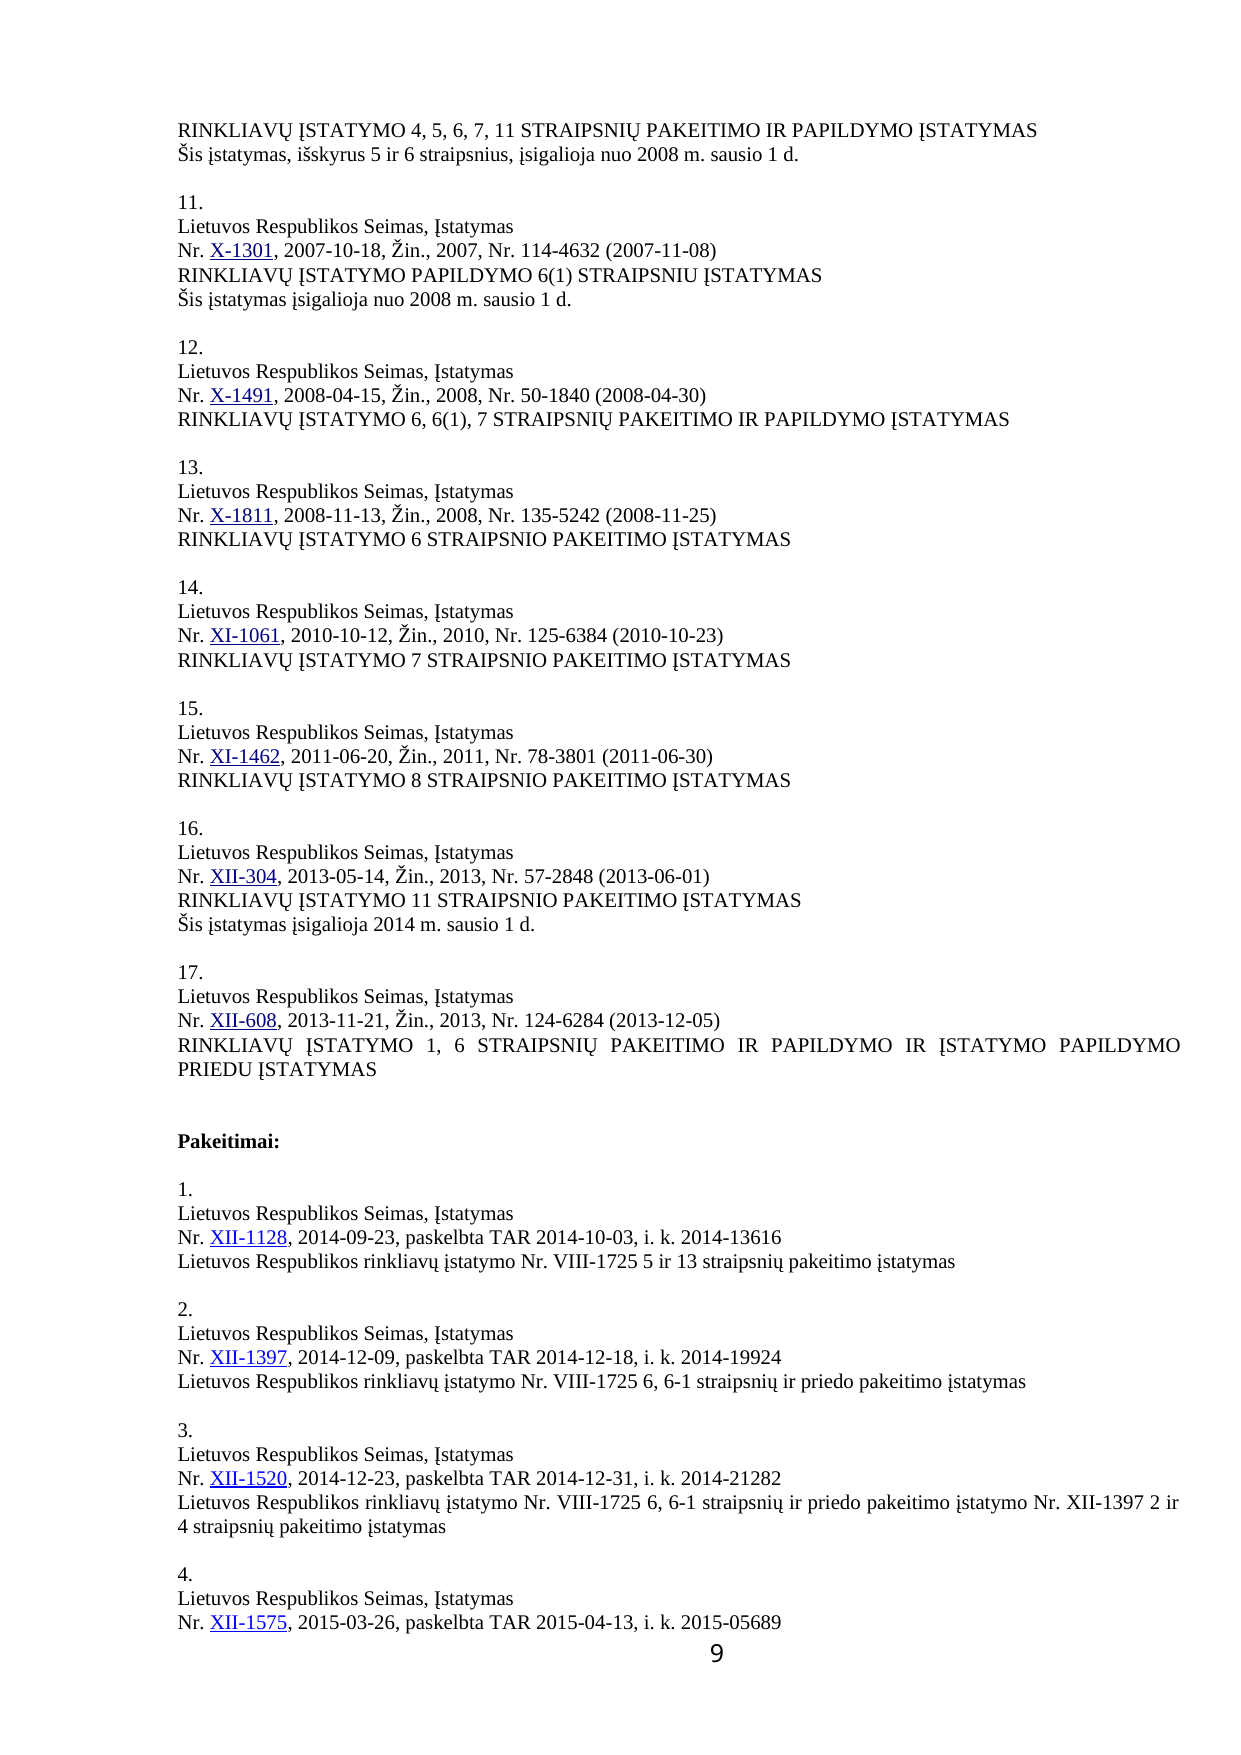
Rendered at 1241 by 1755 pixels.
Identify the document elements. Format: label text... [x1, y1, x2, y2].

text RINKLIAVŲ ĮSTATYMO 8 STRAIPSNIO PAKEITIMO ĮSTATYMAS [177, 768, 1181, 792]
text Lietuvos Respublikos Seimas, Įstatymas [177, 1442, 1181, 1466]
text Pakeitimai: [177, 1129, 1181, 1153]
text 3. [177, 1417, 1181, 1442]
text 14. [177, 575, 1181, 599]
text Nr. XII-1128, 2014-09-23, paskelbta TAR 2014-10-03, i. k. 2014-13616 [177, 1225, 1181, 1249]
text Lietuvos Respublikos rinkliavų įstatymo Nr. VIII-1725 5 ir 13 straipsnių pakeitimo įstatymas [177, 1249, 1181, 1273]
text 2. [177, 1297, 1181, 1321]
text Lietuvos Respublikos Seimas, Įstatymas [177, 479, 1181, 503]
text 15. [177, 696, 1181, 720]
text Lietuvos Respublikos Seimas, Įstatymas [177, 359, 1181, 383]
text Lietuvos Respublikos Seimas, Įstatymas [177, 840, 1181, 864]
text Nr. X-1491, 2008-04-15, Žin., 2008, Nr. 50-1840 (2008-04-30) [177, 383, 1181, 407]
text Šis įstatymas įsigalioja nuo 2008 m. sausio 1 d. [177, 287, 1181, 311]
text Lietuvos Respublikos Seimas, Įstatymas [177, 720, 1181, 744]
text Nr. XII-1575, 2015-03-26, paskelbta TAR 2015-04-13, i. k. 2015-05689 [177, 1610, 1181, 1634]
text RINKLIAVŲ ĮSTATYMO 6, 6(1), 7 STRAIPSNIŲ PAKEITIMO IR PAPILDYMO ĮSTATYMAS [177, 407, 1181, 431]
text 12. [177, 335, 1181, 359]
text Nr. X-1301, 2007-10-18, Žin., 2007, Nr. 114-4632 (2007-11-08) [177, 238, 1181, 262]
text Lietuvos Respublikos rinkliavų įstatymo Nr. VIII-1725 6, 6-1 straipsnių ir priedo pakeitimo įstatymas [177, 1369, 1181, 1393]
text RINKLIAVŲ ĮSTATYMO 7 STRAIPSNIO PAKEITIMO ĮSTATYMAS [177, 647, 1181, 672]
text Lietuvos Respublikos Seimas, Įstatymas [177, 1321, 1181, 1345]
text Nr. XII-608, 2013-11-21, Žin., 2013, Nr. 124-6284 (2013-12-05) [177, 1008, 1181, 1032]
text RINKLIAVŲ ĮSTATYMO 6 STRAIPSNIO PAKEITIMO ĮSTATYMAS [177, 527, 1181, 551]
text Lietuvos Respublikos Seimas, Įstatymas [177, 984, 1181, 1008]
text RINKLIAVŲ ĮSTATYMO 4, 5, 6, 7, 11 STRAIPSNIŲ PAKEITIMO IR PAPILDYMO ĮSTATYMAS [177, 118, 1181, 142]
text Lietuvos Respublikos Seimas, Įstatymas [177, 1586, 1181, 1610]
text 4. [177, 1562, 1181, 1586]
text Lietuvos Respublikos Seimas, Įstatymas [177, 599, 1181, 623]
text 17. [177, 960, 1181, 984]
text 11. [177, 190, 1181, 214]
text Lietuvos Respublikos rinkliavų įstatymo Nr. VIII-1725 6, 6-1 straipsnių ir priedo pakeitimo įstatymo Nr. XII-1397 2 ir 4 straipsnių pakeitimo įstatymas [177, 1490, 1181, 1538]
text Nr. XII-1397, 2014-12-09, paskelbta TAR 2014-12-18, i. k. 2014-19924 [177, 1345, 1181, 1369]
text 16. [177, 816, 1181, 840]
text Nr. XII-1520, 2014-12-23, paskelbta TAR 2014-12-31, i. k. 2014-21282 [177, 1466, 1181, 1490]
text Nr. XI-1462, 2011-06-20, Žin., 2011, Nr. 78-3801 (2011-06-30) [177, 744, 1181, 768]
text Nr. XII-304, 2013-05-14, Žin., 2013, Nr. 57-2848 (2013-06-01) [177, 864, 1181, 888]
text 13. [177, 455, 1181, 479]
text RINKLIAVŲ ĮSTATYMO 1, 6 STRAIPSNIŲ PAKEITIMO IR PAPILDYMO IR ĮSTATYMO PAPILDYMO PRIEDU ĮSTATYMAS [177, 1032, 1181, 1081]
text RINKLIAVŲ ĮSTATYMO 11 STRAIPSNIO PAKEITIMO ĮSTATYMAS [177, 888, 1181, 912]
text Šis įstatymas įsigalioja 2014 m. sausio 1 d. [177, 912, 1181, 936]
text Šis įstatymas, išskyrus 5 ir 6 straipsnius, įsigalioja nuo 2008 m. sausio 1 d. [177, 142, 1181, 166]
text Lietuvos Respublikos Seimas, Įstatymas [177, 214, 1181, 238]
text 1. [177, 1177, 1181, 1201]
text Nr. X-1811, 2008-11-13, Žin., 2008, Nr. 135-5242 (2008-11-25) [177, 503, 1181, 527]
text Lietuvos Respublikos Seimas, Įstatymas [177, 1201, 1181, 1225]
text RINKLIAVŲ ĮSTATYMO PAPILDYMO 6(1) STRAIPSNIU ĮSTATYMAS [177, 262, 1181, 287]
text Nr. XI-1061, 2010-10-12, Žin., 2010, Nr. 125-6384 (2010-10-23) [177, 623, 1181, 647]
